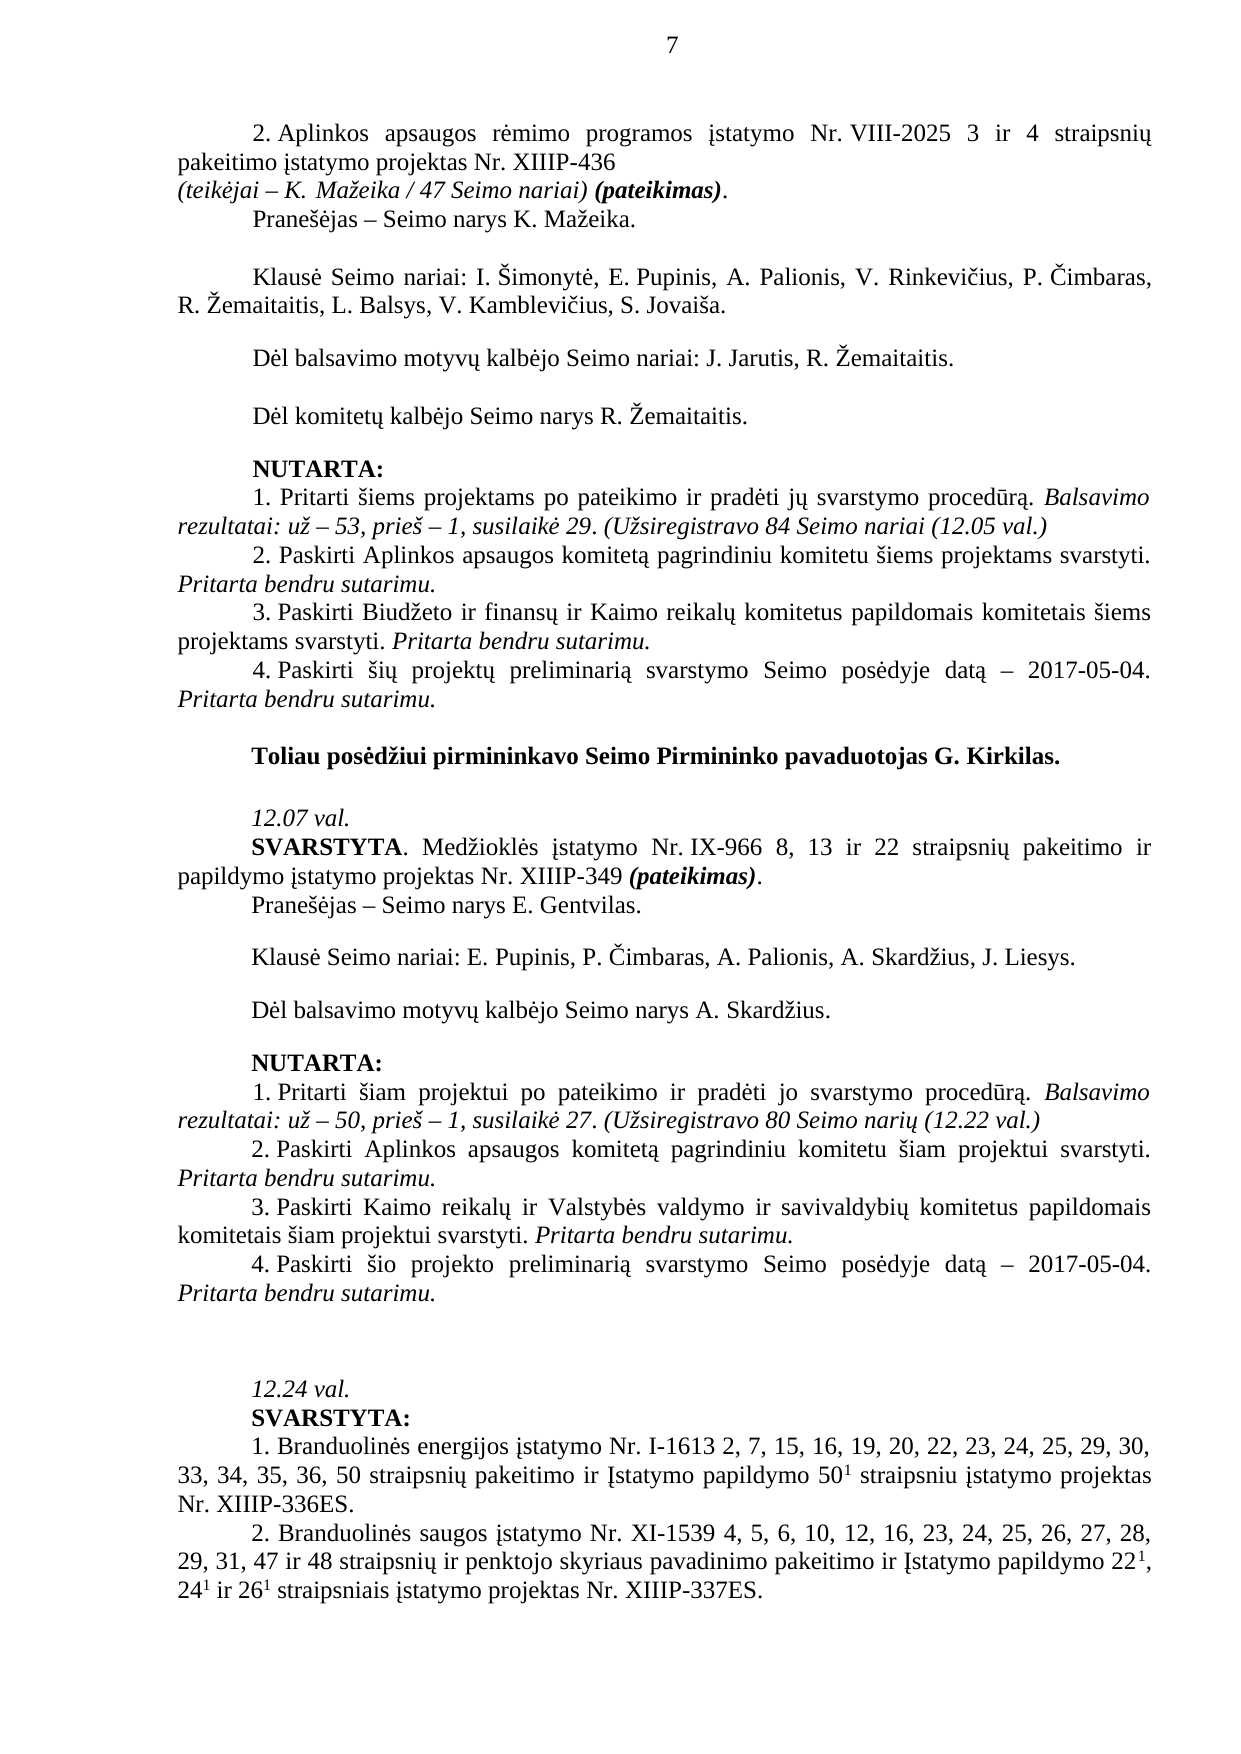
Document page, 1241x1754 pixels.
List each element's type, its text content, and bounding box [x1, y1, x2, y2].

text 12.24 val. [177, 1374, 1152, 1403]
text 2. Branduolinės saugos įstatymo Nr. XI-1539 4, 5, 6, 10, 12, 16, 23, 24, 25, 26, 27, 28, 29, 31, 47 ir 48 straipsnių ir penktojo skyriaus pavadinimo pakeitimo ir Įstatymo papildymo 221, 241 ir 261 straipsniais įstatymo projektas Nr. XIIIP-337ES. [177, 1518, 1152, 1604]
text 12.07 val. [177, 803, 1152, 832]
text Dėl komitetų kalbėjo Seimo narys R. Žemaitaitis. [177, 401, 1152, 430]
text 2. Aplinkos apsaugos rėmimo programos įstatymo Nr. VIII-2025 3 ir 4 straipsnių pakeitimo įstatymo projektas Nr. XIIIP-436 [177, 118, 1152, 176]
text (teikėjai – K. Mažeika / 47 Seimo nariai) (pateikimas). [177, 176, 1152, 204]
text 2. Paskirti Aplinkos apsaugos komitetą pagrindiniu komitetu šiam projektui svarstyti. Pritarta bendru sutarimu. [177, 1134, 1152, 1192]
text Pranešėjas – Seimo narys K. Mažeika. [177, 204, 1152, 233]
text 2. Paskirti Aplinkos apsaugos komitetą pagrindiniu komitetu šiems projektams svarstyti. Pritarta bendru sutarimu. [177, 540, 1152, 597]
text 1. Pritarti šiam projektui po pateikimo ir pradėti jo svarstymo procedūrą. Balsavimo rezultatai: už – 50, prieš – 1, susilaikė 27. (Užsiregistravo 80 Seimo narių (12.22 val.) [177, 1077, 1152, 1134]
text NUTARTA: [177, 1048, 1152, 1077]
text 3. Paskirti Kaimo reikalų ir Valstybės valdymo ir savivaldybių komitetus papildomais komitetais šiam projektui svarstyti. Pritarta bendru sutarimu. [177, 1192, 1152, 1249]
text 4. Paskirti šių projektų preliminarią svarstymo Seimo posėdyje datą – 2017-05-04. Pritarta bendru sutarimu. [177, 655, 1152, 712]
text Toliau posėdžiui pirmininkavo Seimo Pirmininko pavaduotojas G. Kirkilas. [177, 741, 1152, 770]
text 1. Branduolinės energijos įstatymo Nr. I-1613 2, 7, 15, 16, 19, 20, 22, 23, 24, 25, 29, 30, 33, 34, 35, 36, 50 straipsnių pakeitimo ir Įstatymo papildymo 501 straipsniu įstatymo projektas Nr. XIIIP-336ES. [177, 1431, 1152, 1518]
text 1. Pritarti šiems projektams po pateikimo ir pradėti jų svarstymo procedūrą. Balsavimo rezultatai: už – 53, prieš – 1, susilaikė 29. (Užsiregistravo 84 Seimo nariai (12.05 val.) [177, 482, 1152, 540]
text Dėl balsavimo motyvų kalbėjo Seimo narys A. Skardžius. [177, 995, 1152, 1024]
text Klausė Seimo nariai: I. Šimonytė, E. Pupinis, A. Palionis, V. Rinkevičius, P. Čimbaras, R. Žemaitaitis, L. Balsys, V. Kamblevičius, S. Jovaiša. [177, 262, 1152, 319]
text Klausė Seimo nariai: E. Pupinis, P. Čimbaras, A. Palionis, A. Skardžius, J. Liesys. [177, 942, 1152, 971]
text Pranešėjas – Seimo narys E. Gentvilas. [177, 890, 1152, 918]
text SVARSTYTA. Medžioklės įstatymo Nr. IX-966 8, 13 ir 22 straipsnių pakeitimo ir papildymo įstatymo projektas Nr. XIIIP-349 (pateikimas). [177, 832, 1152, 890]
text 3. Paskirti Biudžeto ir finansų ir Kaimo reikalų komitetus papildomais komitetais šiems projektams svarstyti. Pritarta bendru sutarimu. [177, 597, 1152, 655]
text 4. Paskirti šio projekto preliminarią svarstymo Seimo posėdyje datą – 2017-05-04. Pritarta bendru sutarimu. [177, 1249, 1152, 1307]
text NUTARTA: [177, 454, 1152, 482]
text SVARSTYTA: [177, 1403, 1152, 1431]
text Dėl balsavimo motyvų kalbėjo Seimo nariai: J. Jarutis, R. Žemaitaitis. [177, 343, 1152, 372]
